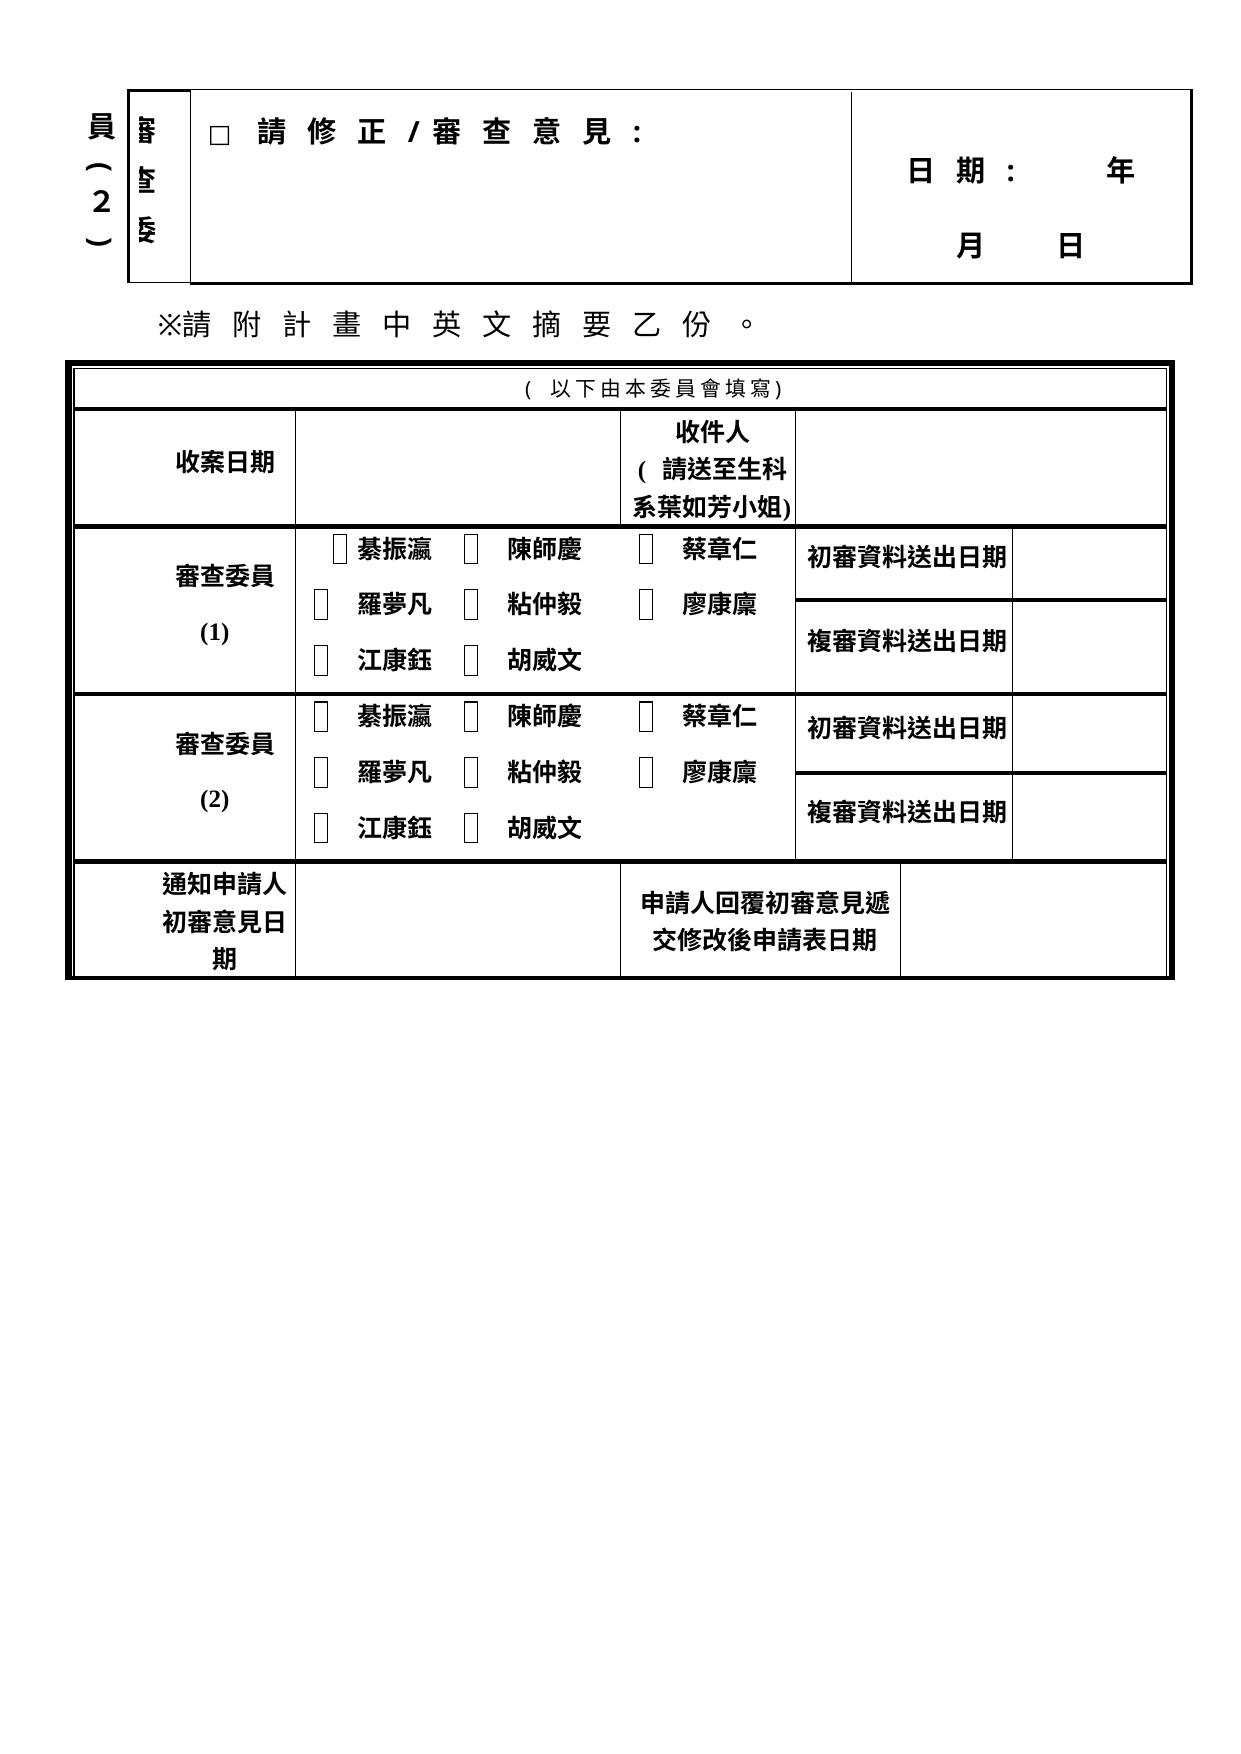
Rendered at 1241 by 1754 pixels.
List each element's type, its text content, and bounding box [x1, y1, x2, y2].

table_cell 請修正/審查意見: [191, 90, 852, 282]
table_header (以下由本委員會填寫) [75, 369, 1166, 407]
table_cell 陳師慶 粘仲毅 胡威文 [458, 696, 620, 859]
table_cell 蔡章仁 廖康廩 [620, 696, 795, 859]
table_cell 通知申請人 初審意見日期 [75, 864, 295, 976]
table_cell [1013, 775, 1166, 859]
table_cell 初審資料送出日期 [796, 529, 1012, 597]
table_cell 複審資料送出日期 [796, 775, 1012, 859]
table_cell 複審資料送出日期 [796, 602, 1012, 692]
table_cell 審查委員 (2) [75, 696, 295, 859]
table_cell 審查委員(２) [130, 92, 190, 282]
table_cell 收件人 (請送至生科系葉如芳小姐) [621, 411, 795, 524]
table_cell 初審資料送出日期 [796, 696, 1012, 771]
text ※請附計畫中英文摘要乙份。 [158, 285, 1083, 360]
table_cell 蔡章仁 廖康廩 [620, 529, 795, 692]
table_cell 綦振瀛 羅夢凡 江康鈺 [296, 696, 458, 859]
table_cell 陳師慶 粘仲毅 胡威文 [458, 529, 620, 692]
table_cell [1013, 602, 1166, 692]
table_cell [1013, 529, 1166, 597]
table_cell 申請人回覆初審意見遞交修改後申請表日期 [621, 864, 900, 976]
table_cell 收案日期 [75, 411, 295, 524]
table_cell [901, 864, 1166, 976]
table_cell [1013, 696, 1166, 771]
table_cell [796, 411, 1166, 524]
table_cell 審查委員 (1) [75, 529, 295, 692]
table_cell [296, 864, 620, 976]
table_cell 綦振瀛 羅夢凡 江康鈺 [296, 529, 458, 692]
table_cell 日期: 年 月 日 [852, 90, 1190, 282]
table_cell [296, 411, 620, 524]
